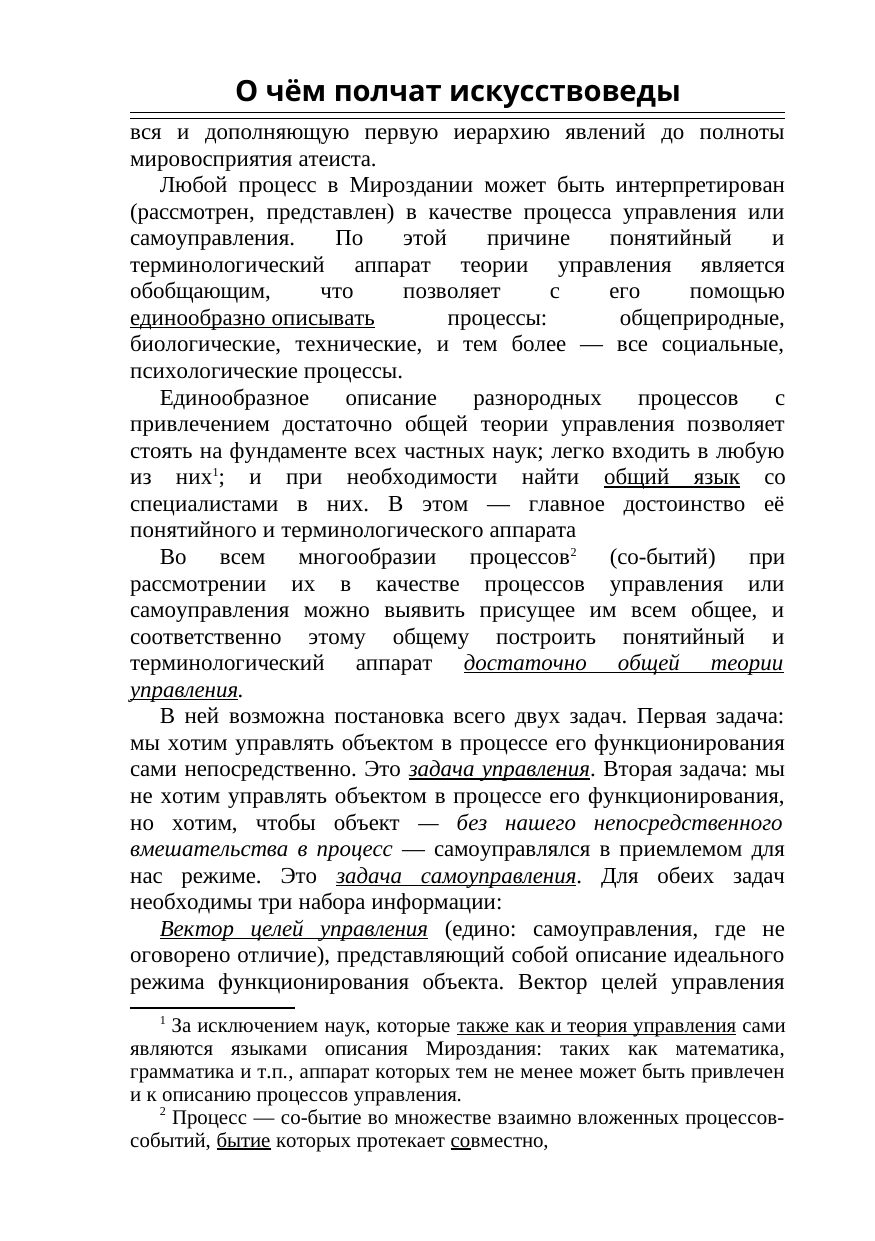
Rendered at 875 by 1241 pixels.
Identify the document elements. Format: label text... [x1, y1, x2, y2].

text вся и дополняющую первую иерархию явлений до полноты мировосприятия атеиста. [130, 119, 785, 171]
text Любой процесс в Мироздании может быть интерпретирован (рассмотрен, представлен) в качестве процесса управления или самоуправления. По этой причине понятийный и терминологический аппарат теории управления является обобщающим, что позволяет с его помощью единообразно описывать процессы: общеприродные, биологические, технические, и тем более — все социальные, психологические процессы. [130, 171, 785, 383]
text Единообразное описание разнородных процессов с привлечением достаточно общей теории управления позволяет стоять на фундаменте всех частных наук; легко входить в любую из них; и при необходимости найти общий язык со специалистами в них. В этом — главное достоинство её понятийного и терминологического аппарата [130, 383, 785, 543]
text Процесс — со-бытие во множестве взаимно вложенных процессов-событий, бытие которых протекает совместно, [130, 1106, 785, 1152]
text За исключением наук, которые также как и теория управления сами являются языками описания Мироздания: таких как математика, грамматика и т.п., аппарат которых тем не менее может быть привлечен и к описанию процессов управления. [130, 1014, 785, 1106]
text В ней возможна постановка всего двух задач. Первая задача: мы хотим управлять объектом в процессе его функционирования сами непосредственно. Это задача управления. Вторая задача: мы не хотим управлять объектом в процессе его функционирования, но хотим, чтобы объект — без нашего непосредственного вмешательства в процесс — самоуправлялся в приемлемом для нас режиме. Это задача самоуправления. Для обеих задач необходимы три набора информации: [130, 702, 785, 915]
text Во всем многообразии процессов (со-бытий) при рассмотрении их в качестве процессов управления или самоуправления можно выявить присущее им всем общее, и соответственно этому общему построить понятийный и терминологический аппарат достаточно общей теории управления. [130, 543, 785, 702]
text Вектор целей управления (едино: самоуправления, где не оговорено отличие), представляющий собой описание идеального режима функционирования объекта. Вектор целей управления [130, 915, 785, 994]
